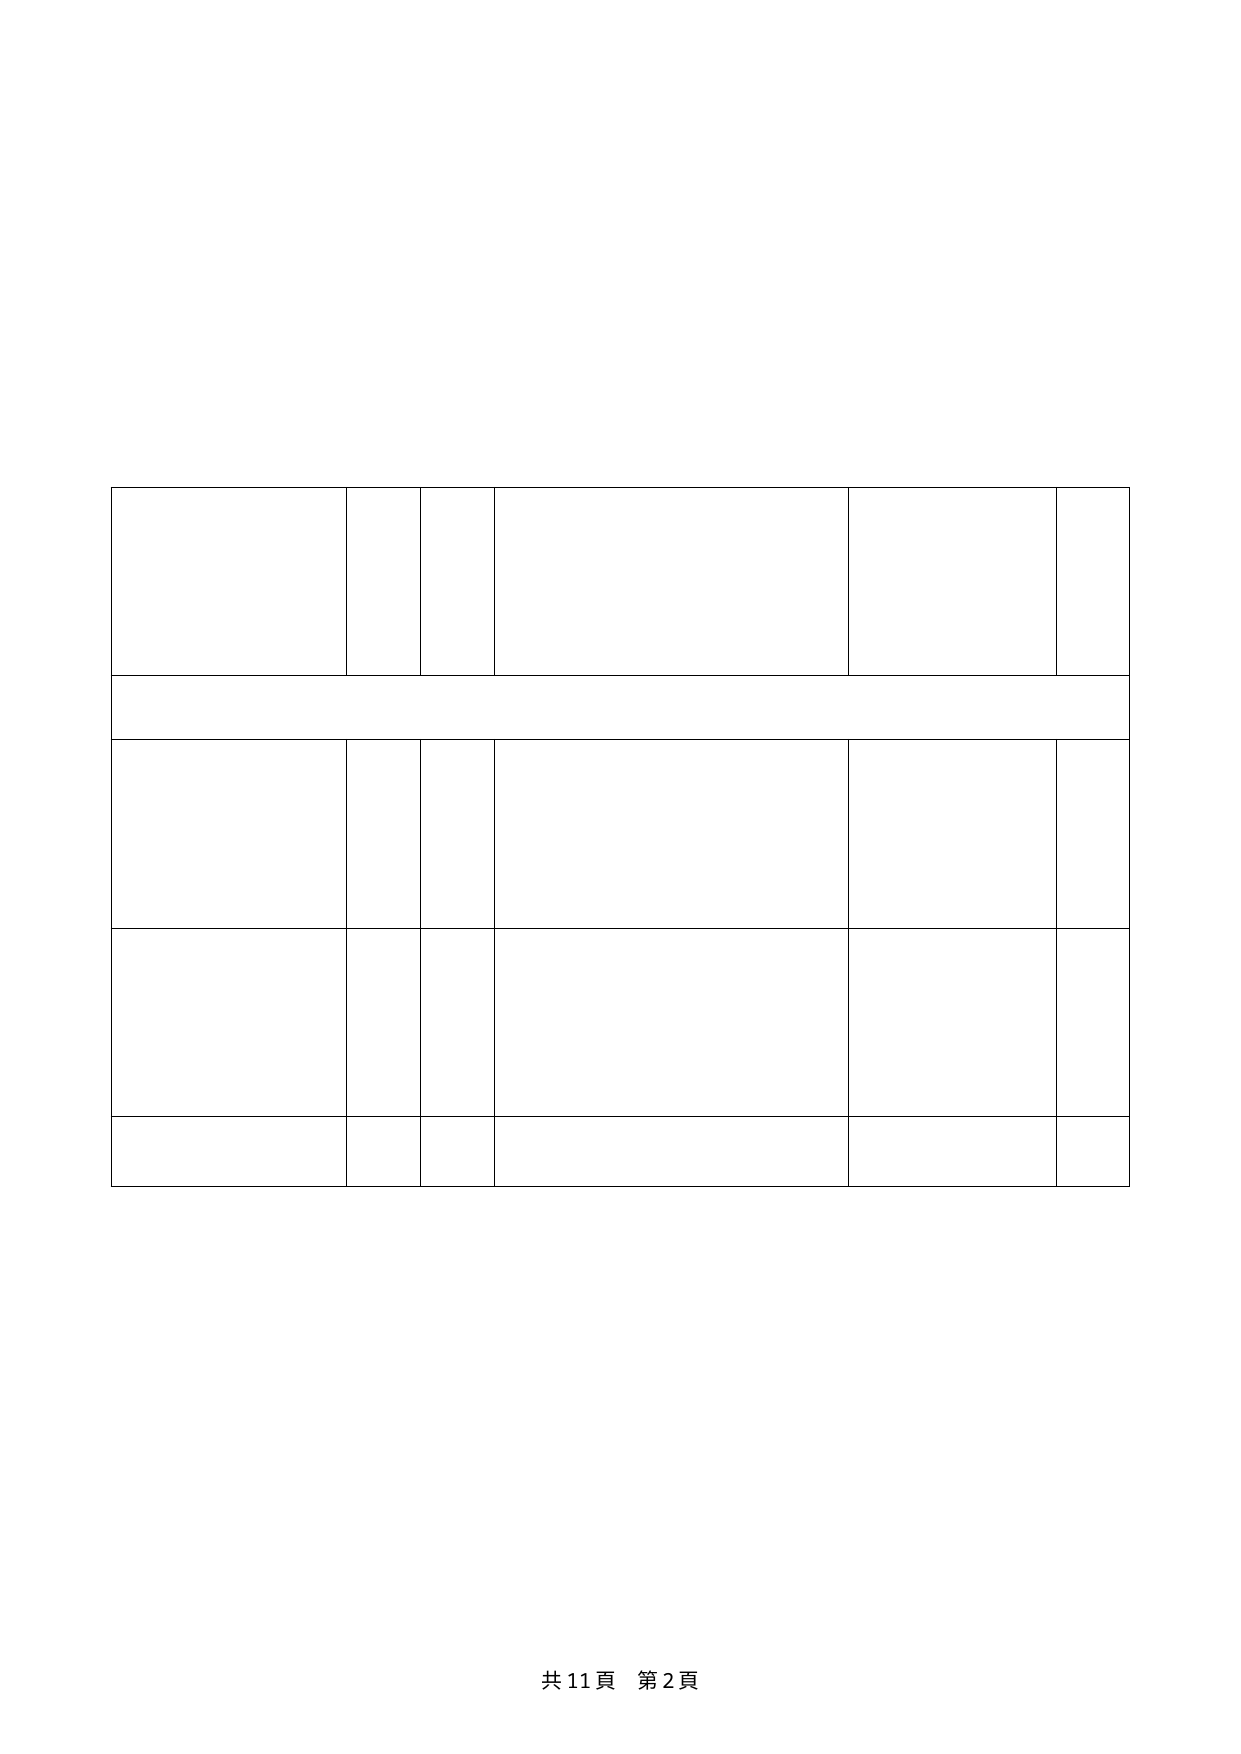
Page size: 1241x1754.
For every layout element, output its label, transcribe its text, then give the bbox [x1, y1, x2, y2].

table_cell 111年8月30日至112年6月30日依實際排課情形或代課原因消滅為止 [495, 929, 848, 1116]
table_cell 代課教師 [421, 740, 494, 927]
table_cell 1 [347, 740, 420, 927]
table_cell 1.閩南語 2.備取若干名 3.每週約8節 [849, 740, 1056, 927]
table_cell [112, 488, 346, 675]
table_cell 辦理或代理原因消滅為止 [495, 488, 848, 675]
table_cell 111年8月30日至112年6月30 [495, 1117, 848, 1186]
table_cell [1057, 488, 1129, 675]
table_cell 2.備取若干名 3.錄取人員，需兼任行政職務 [849, 488, 1056, 675]
table_cell [347, 488, 420, 675]
table_cell 1 [347, 1117, 420, 1186]
table_cell 2 [347, 929, 420, 1116]
table_cell 1.備取若干名 [849, 1117, 1056, 1186]
table_cell 111年8月30日至112年6月30日依實際排課情形或代課原因消滅為止 [495, 740, 848, 927]
table_cell 教師 [421, 488, 494, 675]
table_cell 已報到 [1057, 740, 1129, 927]
table_cell [112, 676, 1129, 739]
table_cell 已報到 [1057, 1117, 1129, 1186]
table_cell 本土語文 [112, 740, 346, 927]
table_cell 公民與社會 [112, 1117, 346, 1186]
table_cell 英語文 [112, 929, 346, 1116]
table_cell 1.備取若干名 2.每週約15-20節 [849, 929, 1056, 1116]
table_cell 代課 [421, 1117, 494, 1186]
table_cell 代課教師 [421, 929, 494, 1116]
table_cell 已報到 [1057, 929, 1129, 1116]
